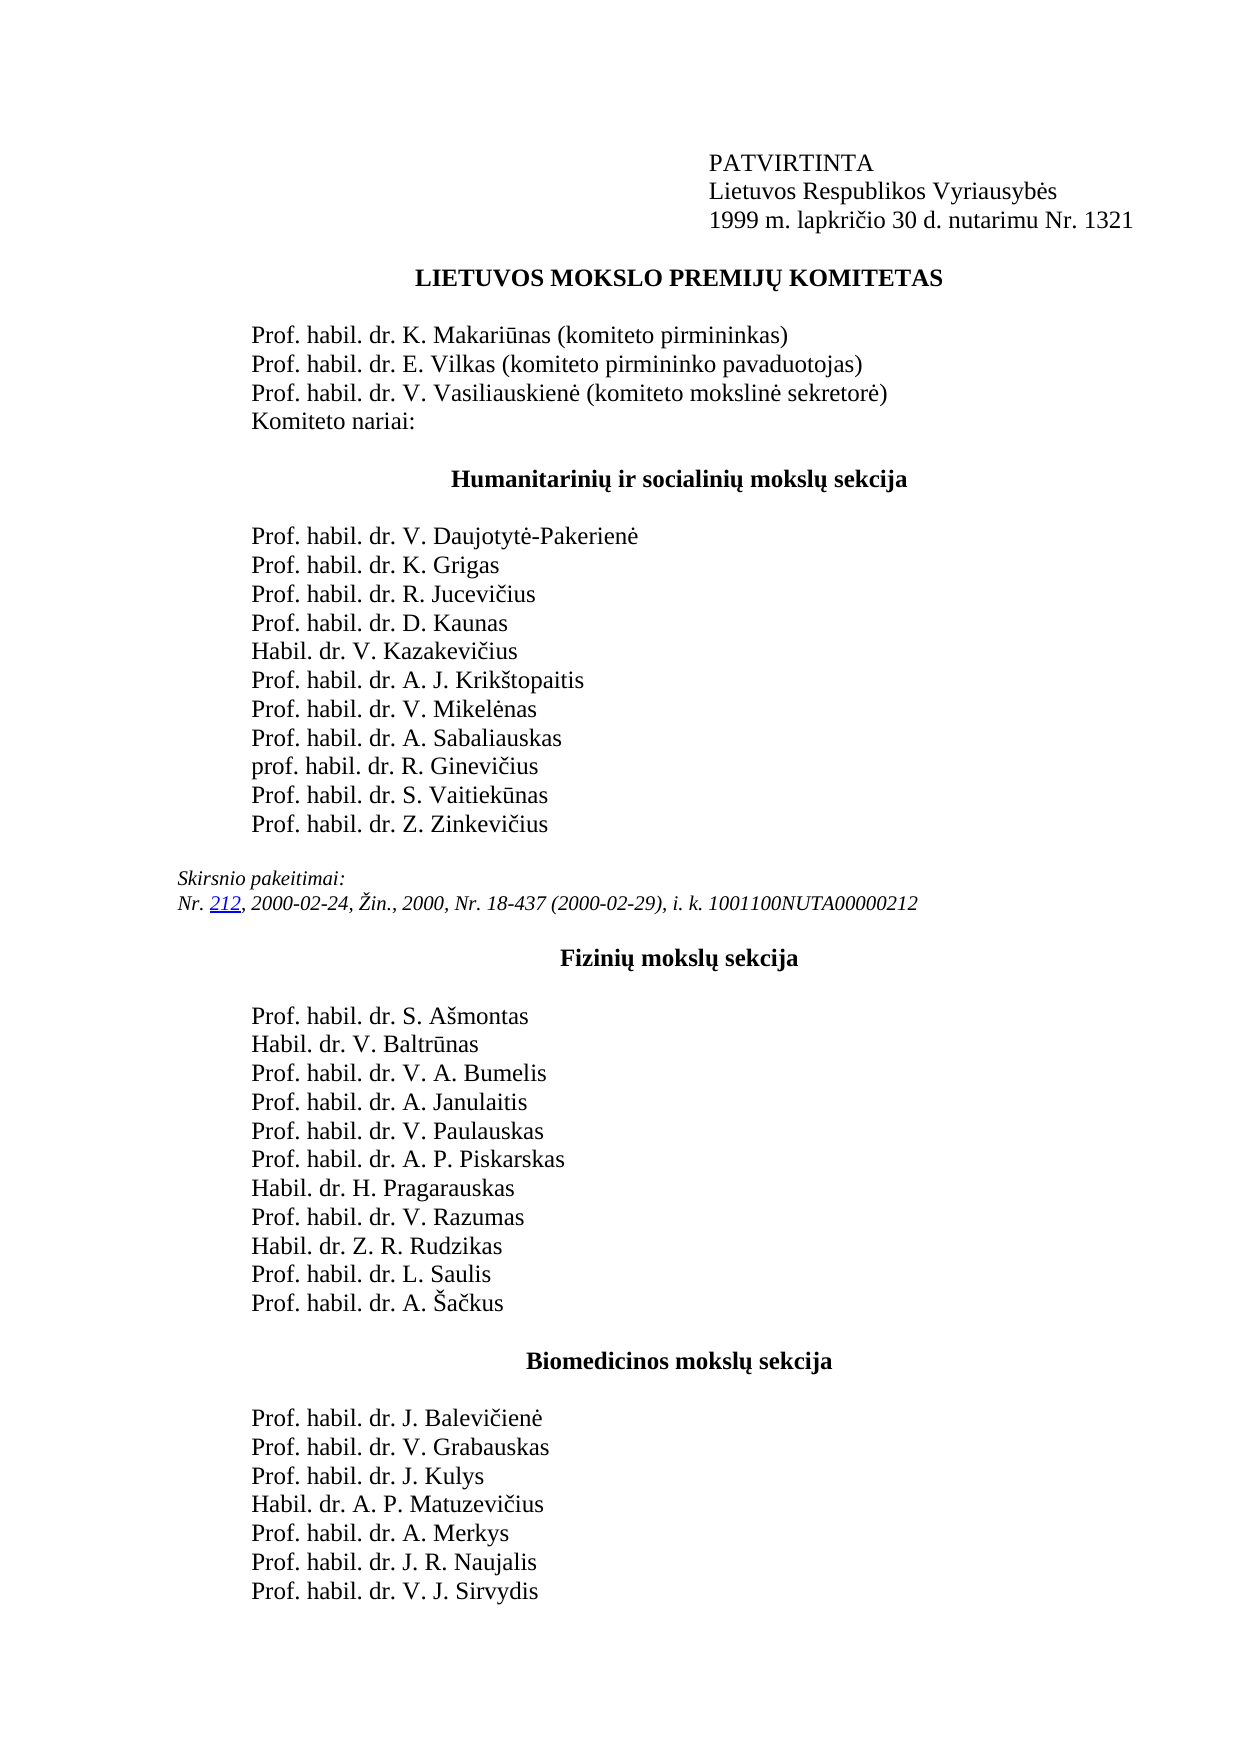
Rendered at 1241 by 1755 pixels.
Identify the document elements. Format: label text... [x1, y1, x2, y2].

text Prof. habil. dr. V. A. Bumelis [177, 1058, 1181, 1087]
text 1999 m. lapkričio 30 d. nutarimu Nr. 1321 [177, 205, 1181, 234]
text prof. habil. dr. R. Ginevičius [177, 751, 1181, 780]
text Komiteto nariai: [177, 406, 1181, 435]
text Humanitarinių ir socialinių mokslų sekcija [177, 464, 1181, 493]
text Habil. dr. V. Baltrūnas [177, 1029, 1181, 1058]
text Prof. habil. dr. S. Vaitiekūnas [177, 780, 1181, 809]
text Habil. dr. Z. R. Rudzikas [177, 1231, 1181, 1259]
text Prof. habil. dr. R. Jucevičius [177, 579, 1181, 608]
text Fizinių mokslų sekcija [177, 943, 1181, 972]
text Prof. habil. dr. L. Saulis [177, 1259, 1181, 1288]
text Prof. habil. dr. A. Merkys [177, 1518, 1181, 1547]
text Biomedicinos mokslų sekcija [177, 1346, 1181, 1374]
text LIETUVOS MOKSLO PREMIJŲ KOMITETAS [177, 263, 1181, 291]
text Nr. 212, 2000-02-24, Žin., 2000, Nr. 18-437 (2000-02-29), i. k. 1001100NUTA00000212 [177, 890, 1181, 914]
text Prof. habil. dr. K. Grigas [177, 550, 1181, 579]
text Prof. habil. dr. J. Balevičienė [177, 1403, 1181, 1432]
text Prof. habil. dr. V. J. Sirvydis [177, 1576, 1181, 1604]
text Habil. dr. V. Kazakevičius [177, 636, 1181, 665]
text Prof. habil. dr. K. Makariūnas (komiteto pirmininkas) [177, 320, 1181, 349]
text Prof. habil. dr. Z. Zinkevičius [177, 809, 1181, 838]
text Prof. habil. dr. V. Razumas [177, 1202, 1181, 1231]
text Skirsnio pakeitimai: [177, 866, 1181, 890]
text Prof. habil. dr. V. Grabauskas [177, 1432, 1181, 1461]
text Patvirtinta [177, 148, 1181, 176]
text Lietuvos Respublikos Vyriausybės [177, 176, 1181, 205]
text Prof. habil. dr. E. Vilkas (komiteto pirmininko pavaduotojas) [177, 349, 1181, 378]
text Habil. dr. A. P. Matuzevičius [177, 1489, 1181, 1518]
text Prof. habil. dr. A. Šačkus [177, 1288, 1181, 1317]
text Prof. habil. dr. A. J. Krikštopaitis [177, 665, 1181, 694]
text Prof. habil. dr. V. Vasiliauskienė (komiteto mokslinė sekretorė) [177, 378, 1181, 406]
text Prof. habil. dr. J. R. Naujalis [177, 1547, 1181, 1576]
text Prof. habil. dr. V. Daujotytė-Pakerienė [177, 521, 1181, 550]
text Prof. habil. dr. D. Kaunas [177, 608, 1181, 636]
text Prof. habil. dr. A. Sabaliauskas [177, 723, 1181, 751]
text Prof. habil. dr. J. Kulys [177, 1461, 1181, 1489]
text Prof. habil. dr. V. Mikelėnas [177, 694, 1181, 723]
text Habil. dr. H. Pragarauskas [177, 1173, 1181, 1202]
text Prof. habil. dr. A. P. Piskarskas [177, 1144, 1181, 1173]
text Prof. habil. dr. A. Janulaitis [177, 1087, 1181, 1116]
text Prof. habil. dr. S. Ašmontas [177, 1001, 1181, 1029]
text Prof. habil. dr. V. Paulauskas [177, 1116, 1181, 1144]
